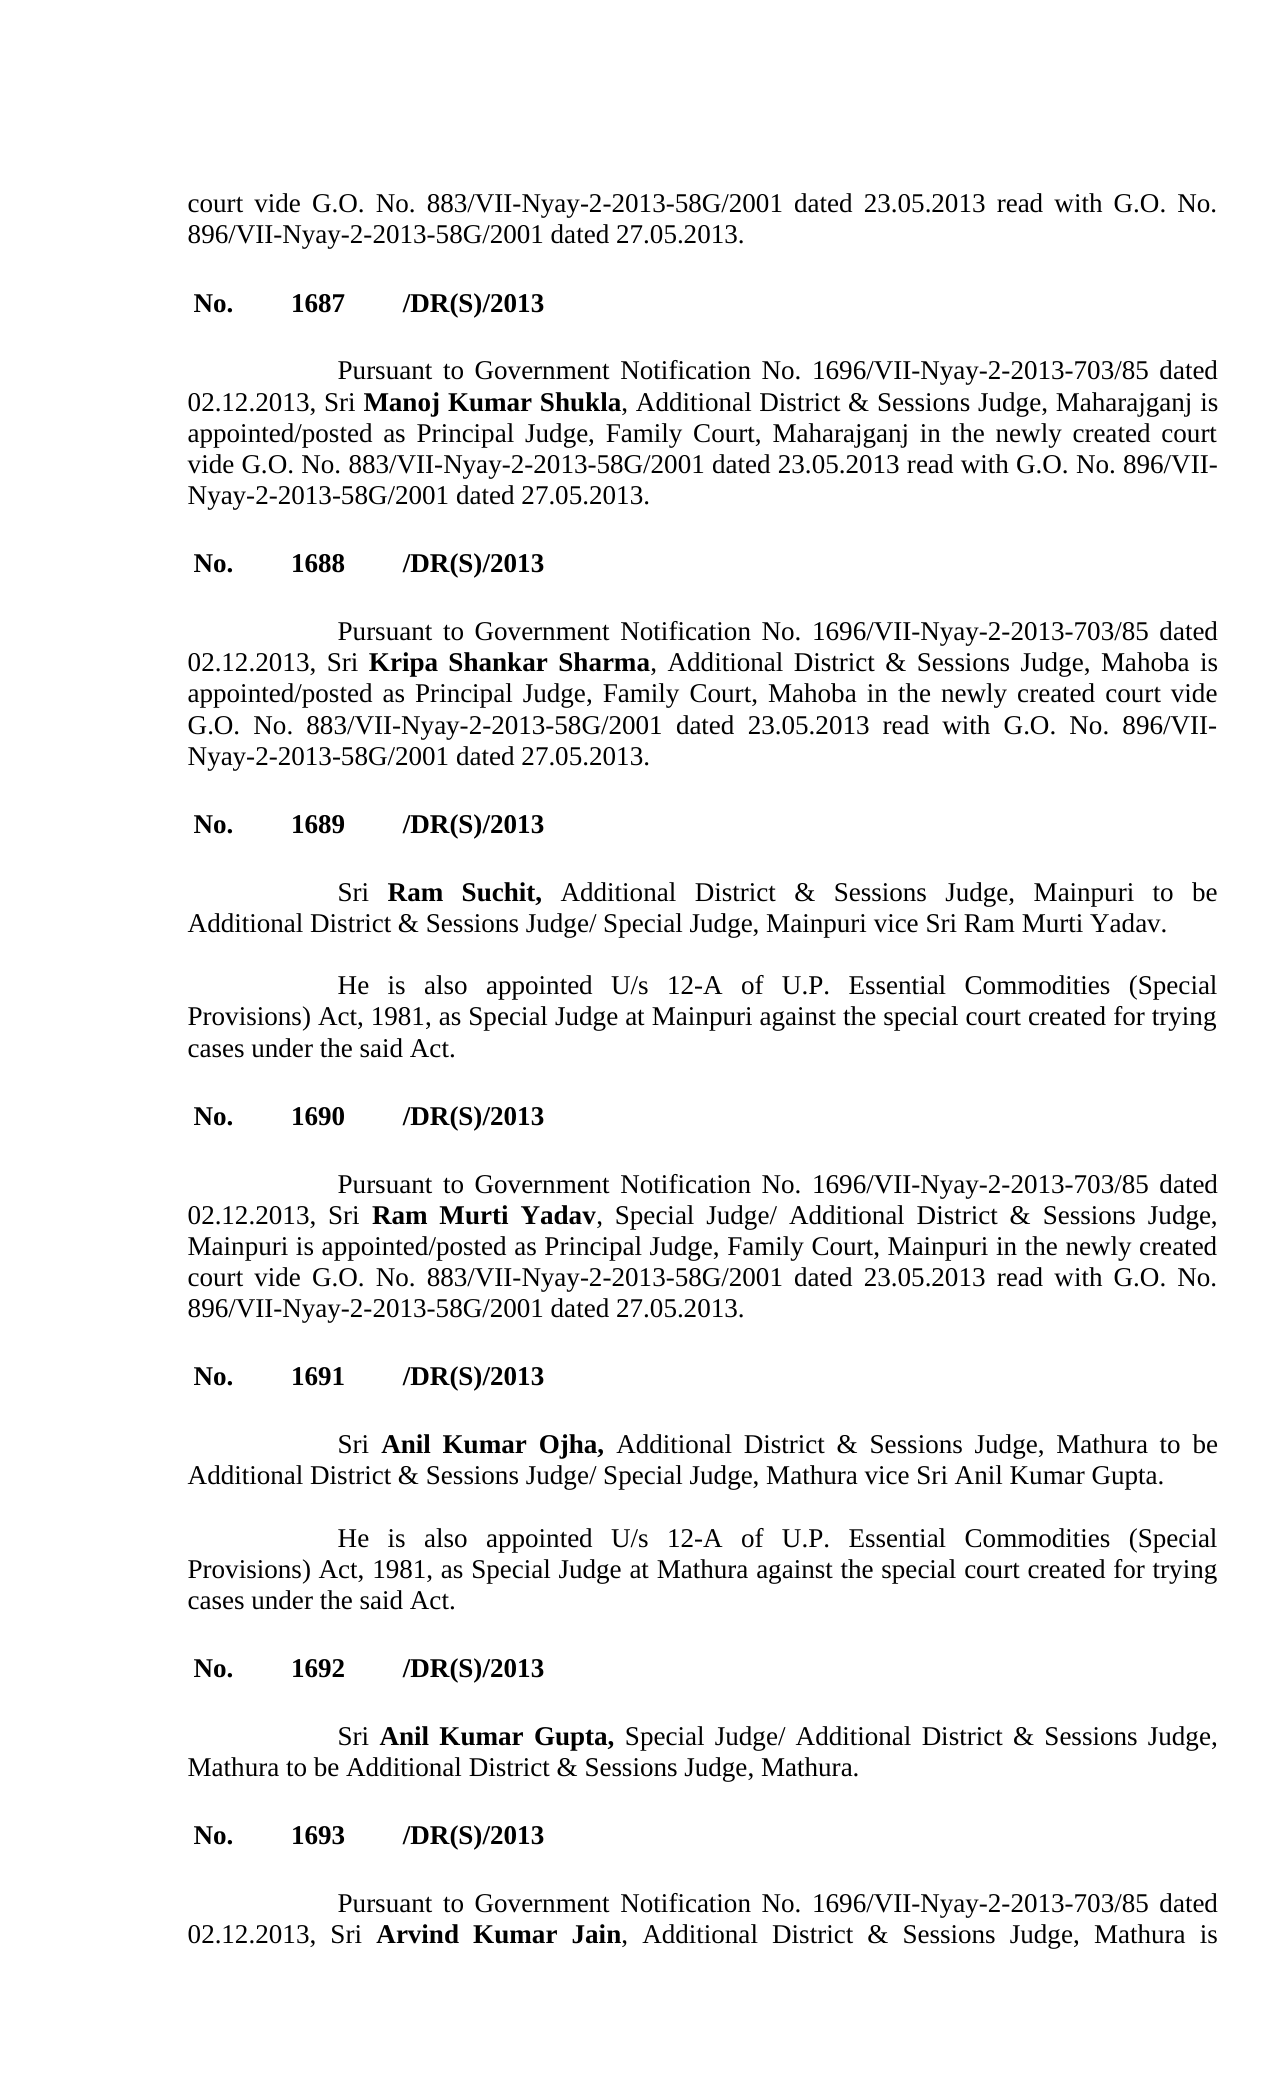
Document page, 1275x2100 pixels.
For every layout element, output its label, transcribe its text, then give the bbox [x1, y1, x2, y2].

text Sri Anil Kumar Ojha, Additional District & Sessions Judge, Mathura to be Additional District & Sessions Judge/ Special Judge, Mathura vice Sri Anil Kumar Gupta. [187, 1428, 1219, 1491]
table_header /DR(S)/2013 [397, 542, 700, 584]
text Pursuant to Government Notification No. 1696/VII-Nyay-2-2013-703/85 dated 02.12.2013, Sri Kripa Shankar Sharma, Additional District & Sessions Judge, Mahoba is appointed/posted as Principal Judge, Family Court, Mahoba in the newly created court vide G.O. No. 883/VII-Nyay-2-2013-58G/2001 dated 23.05.2013 read with G.O. No. 896/VII-Nyay-2-2013-58G/2001 dated 27.05.2013. [187, 615, 1219, 771]
table_header [263, 281, 397, 323]
table_header No. [188, 281, 262, 323]
table_header [263, 1094, 397, 1137]
text Sri Anil Kumar Gupta, Special Judge/ Additional District & Sessions Judge, Mathura to be Additional District & Sessions Judge, Mathura. [187, 1720, 1219, 1782]
table_header No. [188, 542, 262, 584]
text He is also appointed U/s 12-A of U.P. Essential Commodities (Special Provisions) Act, 1981, as Special Judge at Mainpuri against the special court created for trying cases under the said Act. [187, 969, 1219, 1063]
table_header [263, 542, 397, 584]
table_header /DR(S)/2013 [397, 1814, 700, 1856]
text Pursuant to Government Notification No. 1696/VII-Nyay-2-2013-703/85 dated 02.12.2013, Sri Manoj Kumar Shukla, Additional District & Sessions Judge, Maharajganj is appointed/posted as Principal Judge, Family Court, Maharajganj in the newly created court vide G.O. No. 883/VII-Nyay-2-2013-58G/2001 dated 23.05.2013 read with G.O. No. 896/VII-Nyay-2-2013-58G/2001 dated 27.05.2013. [187, 355, 1219, 510]
text Pursuant to Government Notification No. 1696/VII-Nyay-2-2013-703/85 dated 02.12.2013, Sri Arvind Kumar Jain, Additional District & Sessions Judge, Mathura is [187, 1887, 1219, 1949]
table_header No. [188, 1814, 262, 1856]
table_header [263, 1814, 397, 1856]
table_header /DR(S)/2013 [397, 1355, 700, 1397]
table_header [263, 1646, 397, 1689]
table_header /DR(S)/2013 [397, 1646, 700, 1689]
table_header [263, 802, 397, 845]
table_header /DR(S)/2013 [397, 1094, 700, 1137]
table_header No. [188, 1646, 262, 1689]
text court vide G.O. No. 883/VII-Nyay-2-2013-58G/2001 dated 23.05.2013 read with G.O. No. 896/VII-Nyay-2-2013-58G/2001 dated 27.05.2013. [187, 187, 1219, 250]
table_header /DR(S)/2013 [397, 802, 700, 845]
table_header No. [188, 1094, 262, 1137]
table_header [263, 1355, 397, 1397]
table_header /DR(S)/2013 [397, 281, 700, 323]
table_header No. [188, 802, 262, 845]
text Sri Ram Suchit, Additional District & Sessions Judge, Mainpuri to be Additional District & Sessions Judge/ Special Judge, Mainpuri vice Sri Ram Murti Yadav. [187, 876, 1219, 938]
table_header No. [188, 1355, 262, 1397]
text He is also appointed U/s 12-A of U.P. Essential Commodities (Special Provisions) Act, 1981, as Special Judge at Mathura against the special court created for trying cases under the said Act. [187, 1522, 1219, 1615]
text Pursuant to Government Notification No. 1696/VII-Nyay-2-2013-703/85 dated 02.12.2013, Sri Ram Murti Yadav, Special Judge/ Additional District & Sessions Judge, Mainpuri is appointed/posted as Principal Judge, Family Court, Mainpuri in the newly created court vide G.O. No. 883/VII-Nyay-2-2013-58G/2001 dated 23.05.2013 read with G.O. No. 896/VII-Nyay-2-2013-58G/2001 dated 27.05.2013. [187, 1168, 1219, 1323]
